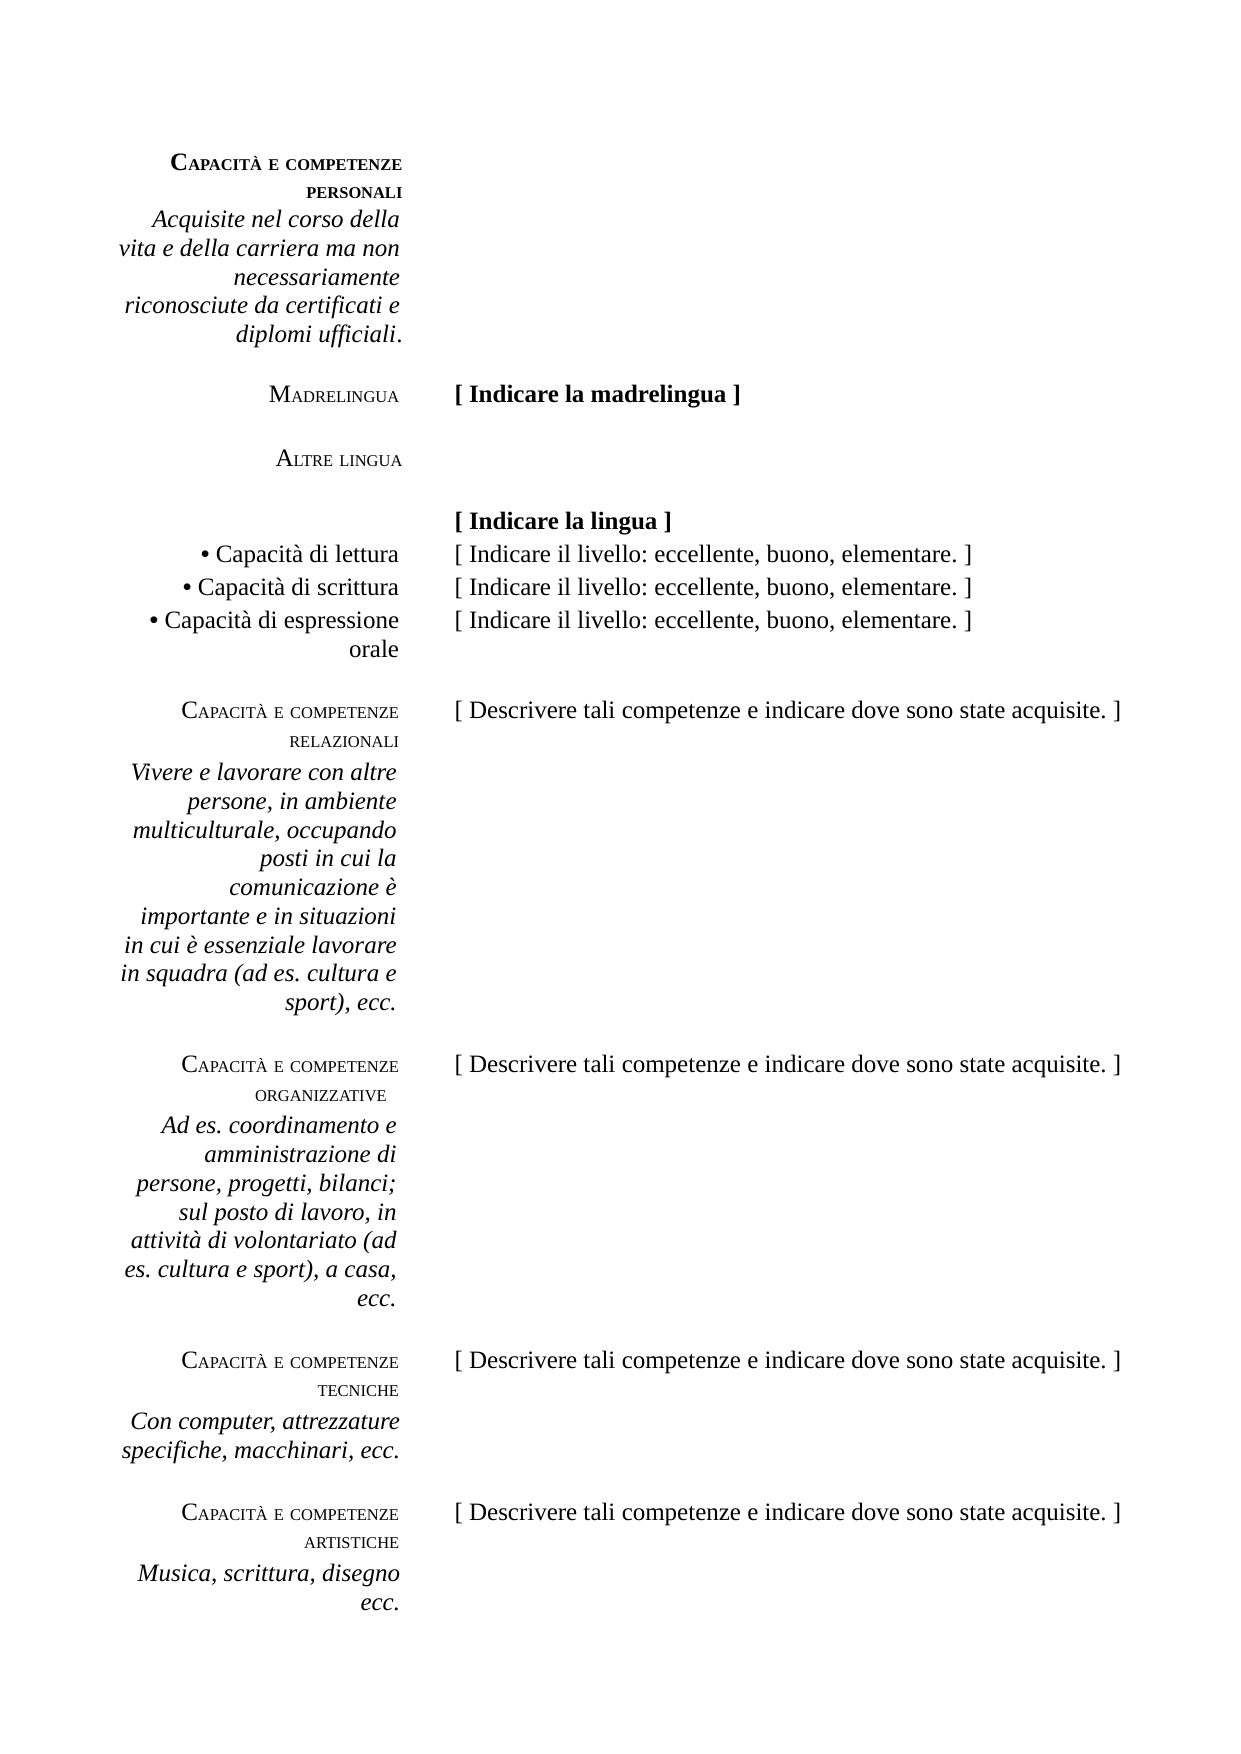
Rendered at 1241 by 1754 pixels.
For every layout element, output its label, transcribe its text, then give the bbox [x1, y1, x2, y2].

table_header Altre lingua [107, 443, 413, 471]
table_cell [ Indicare il livello: eccellente, buono, elementare. ] [443, 537, 1196, 570]
table_header Capacità e competenze tecniche Con computer, attrezzature specifiche, macchinari, ecc. [107, 1343, 413, 1466]
table_cell • Capacità di lettura [107, 537, 413, 570]
table_cell • Capacità di espressione orale [107, 603, 413, 665]
table_cell [414, 537, 443, 570]
table_header [ Descrivere tali competenze e indicare dove sono state acquisite. ] [443, 1495, 1196, 1618]
table_cell [ Indicare il livello: eccellente, buono, elementare. ] [443, 603, 1196, 665]
table_header [414, 1495, 443, 1618]
table_header Madrelingua [107, 377, 413, 410]
table_header Capacità e competenze artistiche Musica, scrittura, disegno ecc. [107, 1495, 413, 1618]
table_cell [414, 570, 443, 603]
table_header [414, 1047, 443, 1314]
table_header [ Descrivere tali competenze e indicare dove sono state acquisite. ] [443, 1343, 1196, 1466]
table_header Capacità e competenze personali Acquisite nel corso della vita e della carriera ma non necessariamente riconosciute da certificati e diplomi ufficiali. [107, 147, 413, 348]
table_header Capacità e competenze organizzative Ad es. coordinamento e amministrazione di persone, progetti, bilanci; sul posto di lavoro, in attività di volontariato (ad es. cultura e sport), a casa, ecc. [107, 1047, 413, 1314]
table_header [414, 504, 443, 537]
table_header [414, 694, 443, 1018]
table_header [ Descrivere tali competenze e indicare dove sono state acquisite. ] [443, 694, 1196, 1018]
table_cell • Capacità di scrittura [107, 570, 413, 603]
table_cell [ Indicare il livello: eccellente, buono, elementare. ] [443, 570, 1196, 603]
table_header [107, 504, 413, 537]
table_header Capacità e competenze relazionali Vivere e lavorare con altre persone, in ambiente multiculturale, occupando posti in cui la comunicazione è importante e in situazioni in cui è essenziale lavorare in squadra (ad es. cultura e sport), ecc. [107, 694, 413, 1018]
table_header [ Indicare la madrelingua ] [443, 377, 1196, 410]
table_header [ Descrivere tali competenze e indicare dove sono state acquisite. ] [443, 1047, 1196, 1314]
table_header [414, 377, 443, 410]
table_header [ Indicare la lingua ] [443, 504, 1196, 537]
table_cell [414, 603, 443, 665]
table_header [414, 1343, 443, 1466]
